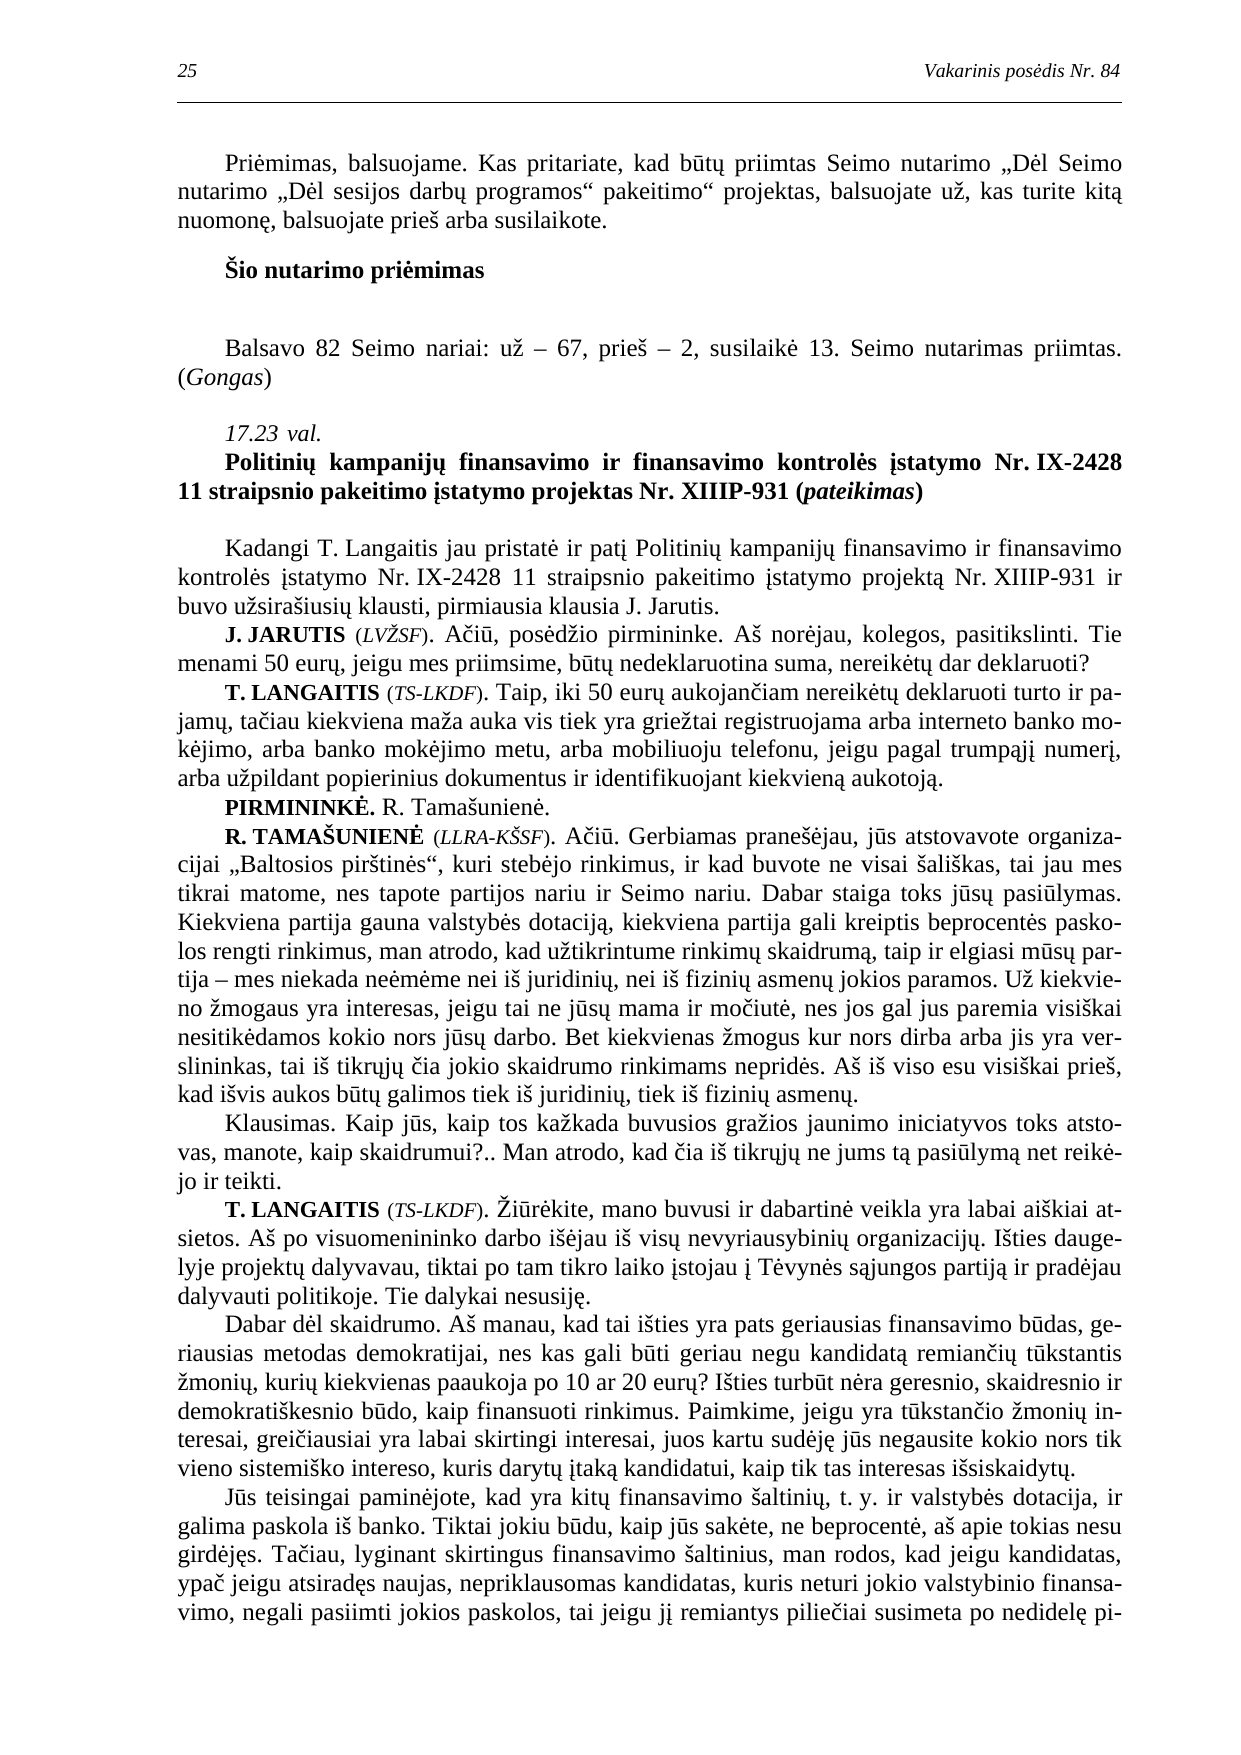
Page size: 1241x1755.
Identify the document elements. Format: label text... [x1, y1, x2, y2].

text Bal­sa­vo 82 Sei­mo na­riai: už – 67, prieš – 2, su­si­lai­kė 13. Sei­mo nu­ta­ri­mas pri­im­tas. (Gon­gas) [177, 333, 1122, 391]
text Ka­dan­gi T. Lan­gai­tis jau pri­sta­tė ir pa­tį Po­li­ti­nių kam­pa­ni­jų fi­nan­sa­vi­mo ir fi­nan­sa­vi­mo kon­tro­lės įsta­ty­mo Nr. IX-2428 11 straips­nio pa­kei­ti­mo įsta­ty­mo pro­jek­tą Nr. XIIIP-931 ir bu­vo už­si­ra­šiu­sių klaus­ti, pir­miau­sia klau­sia J. Ja­ru­tis. [177, 533, 1122, 619]
text Šio nu­ta­ri­mo pri­ėmi­mas [177, 255, 1122, 283]
text 17.23 val. [224, 419, 1122, 447]
text Pri­ėmi­mas, bal­suo­ja­me. Kas pri­ta­ria­te, kad bū­tų pri­im­tas Sei­mo nu­ta­ri­mo „Dėl Sei­mo nu­ta­ri­mo „Dėl se­si­jos dar­bų pro­gra­mos“ pa­kei­ti­mo“ pro­jek­tas, bal­suo­ja­te už, kas tu­ri­te ki­tą nuo­mo­nę, bal­suo­ja­te prieš ar­ba su­si­lai­ko­te. [177, 148, 1122, 234]
text PIRMININKĖ. R. Ta­ma­šu­nie­nė. [177, 792, 1122, 821]
text T. LANGAITIS (TS-LKDF). Žiū­rė­ki­te, ma­no bu­vu­si ir da­bar­ti­nė veik­la yra la­bai aiš­kiai at­sie­tos. Aš po vi­suo­me­ni­nin­ko dar­bo iš­ėjau iš vi­sų ne­vy­riau­sy­bi­nių or­ga­ni­za­ci­jų. Iš­ties dau­ge­ly­je pro­jek­tų da­ly­va­vau, tik­tai po tam tik­ro lai­ko įsto­jau į Tė­vy­nės są­jun­gos par­ti­ją ir pra­dė­jau da­ly­vau­ti po­li­ti­ko­je. Tie da­ly­kai ne­su­si­ję. [177, 1194, 1122, 1309]
text Da­bar dėl skaid­ru­mo. Aš ma­nau, kad tai iš­ties yra pats ge­riau­sias fi­nan­sa­vi­mo bū­das, ge­riau­sias me­to­das de­mo­kra­tijai, nes kas ga­li bū­ti ge­riau ne­gu kan­di­da­tą re­mian­čių tūks­tan­tis žmo­nių, ku­rių kiek­vie­nas pa­au­ko­ja po 10 ar 20 eu­rų? Iš­ties tur­būt nė­ra ge­res­nio, skaid­res­nio ir de­mo­kra­tiškesnio bū­do, kaip fi­nan­suo­ti rin­ki­mus. Pa­im­ki­me, jei­gu yra tūks­tan­čio žmo­nių in­te­re­sai, grei­čiau­siai yra la­bai skir­tin­gi in­te­re­sai, juos kar­tu su­dė­ję jūs ne­gau­si­te ko­kio nors tik vie­no sis­te­miš­ko in­te­re­so, ku­ris da­ry­tų įta­ką kan­di­da­tui, kaip tik tas in­te­re­sas iš­si­skai­dy­tų. [177, 1309, 1122, 1482]
text R. TAMAŠUNIENĖ (LLRA-KŠSF). Ačiū. Ger­bia­mas pra­ne­šė­jau, jūs at­sto­va­vo­te or­ga­ni­za­ci­jai „Bal­to­sios pirš­ti­nės“, ku­ri ste­bė­jo rin­ki­mus, ir kad bu­vo­te ne vi­sai ša­liš­kas, tai jau mes tik­rai ma­to­me, nes ta­po­te par­ti­jos na­riu ir Sei­mo na­riu. Da­bar stai­ga toks jū­sų pa­siū­ly­mas. Kiek­vie­na par­ti­ja gau­na vals­ty­bės do­ta­ci­ją, kiek­vie­na par­ti­ja ga­li kreip­tis be­pro­cen­tės pa­sko­los reng­ti rin­ki­mus, man at­ro­do, kad už­tik­rin­tu­me rin­ki­mų skaid­ru­mą, taip ir el­gia­si mū­sų par­ti­ja – mes nie­ka­da ne­ėmė­me nei iš ju­ri­di­nių, nei iš fi­zi­nių as­me­nų jo­kios pa­ra­mos. Už kiek­vie­no žmo­gaus yra in­te­re­sas, jei­gu tai ne jū­sų ma­ma ir mo­čiu­tė, nes jos gal jus pa­re­mia vi­siš­kai ne­si­ti­kė­da­mos ko­kio nors jū­sų dar­bo. Bet kiek­vie­nas žmo­gus kur nors dir­ba ar­ba jis yra ver­sli­nin­kas, tai iš tik­rų­jų čia jo­kio skaid­ru­mo rin­ki­mams ne­pri­dės. Aš iš vi­so esu vi­siš­kai prieš, kad iš­vis au­kos bū­tų ga­li­mos tiek iš ju­ri­di­nių, tiek iš fi­zi­nių as­me­nų. [177, 821, 1122, 1108]
text T. LANGAITIS (TS-LKDF). Taip, iki 50 eu­rų au­ko­jan­čiam ne­rei­kė­tų de­kla­ruo­ti tur­to ir pa­ja­mų, ta­čiau kiek­vie­na ma­ža au­ka vis tiek yra griež­tai re­gist­ruo­ja­ma ar­ba in­ter­ne­to ban­ko mo­kė­ji­mo, ar­ba ban­ko mo­kė­ji­mo me­tu, ar­ba mo­bi­liuo­ju te­le­fo­nu, jei­gu pa­gal trum­pą­jį nu­me­rį, ar­ba už­pil­dant po­pie­ri­nius do­ku­men­tus ir iden­ti­fi­kuo­jant kiek­vie­ną au­ko­to­ją. [177, 677, 1122, 792]
text Po­li­ti­nių kam­pa­ni­jų fi­nan­sa­vi­mo ir fi­nan­sa­vi­mo kon­tro­lės įsta­ty­mo Nr. IX-2428 11 straips­nio pa­kei­ti­mo įsta­ty­mo pro­jek­tas Nr. XIIIP-931 (pa­tei­ki­mas) [177, 447, 1122, 504]
text Jūs tei­sin­gai pa­mi­nė­jo­te, kad yra ki­tų fi­nan­sa­vi­mo šal­ti­nių, t. y. ir vals­ty­bės do­ta­ci­ja, ir ga­li­ma pa­sko­la iš ban­ko. Tik­tai jo­kiu bū­du, kaip jūs sa­kė­te, ne be­pro­cen­tė, aš apie to­kias ne­su gir­dė­jęs. Ta­čiau, ly­gi­nant skir­tin­gus fi­nan­sa­vi­mo šal­ti­nius, man ro­dos, kad jei­gu kan­di­da­tas, ypač jei­gu at­si­ra­dęs nau­jas, ne­pri­klau­so­mas kan­di­da­tas, ku­ris ne­tu­ri jo­kio vals­ty­bi­nio fi­nan­sa­vi­mo, ne­ga­li pa­si­im­ti jo­kios pa­sko­los, tai jei­gu jį re­mian­tys pi­lie­čiai su­si­me­ta po ne­di­de­lę pi­ [177, 1482, 1122, 1626]
text J. JARUTIS (LVŽSF). Ačiū, po­sė­džio pir­mi­nin­ke. Aš no­rė­jau, ko­le­gos, pa­si­tiks­lin­ti. Tie me­na­mi 50 eu­rų, jei­gu mes pri­im­si­me, bū­tų ne­dek­la­ruo­ti­na su­ma, ne­rei­kė­tų dar de­kla­ruo­ti? [177, 619, 1122, 677]
text Klau­si­mas. Kaip jūs, kaip tos kaž­ka­da bu­vu­sios gra­žios jau­ni­mo ini­cia­ty­vos toks at­sto­vas, ma­no­te, kaip skaid­ru­mui?.. Man at­ro­do, kad čia iš tik­rų­jų ne jums tą pa­siū­ly­mą net rei­kė­jo ir teik­ti. [177, 1108, 1122, 1194]
